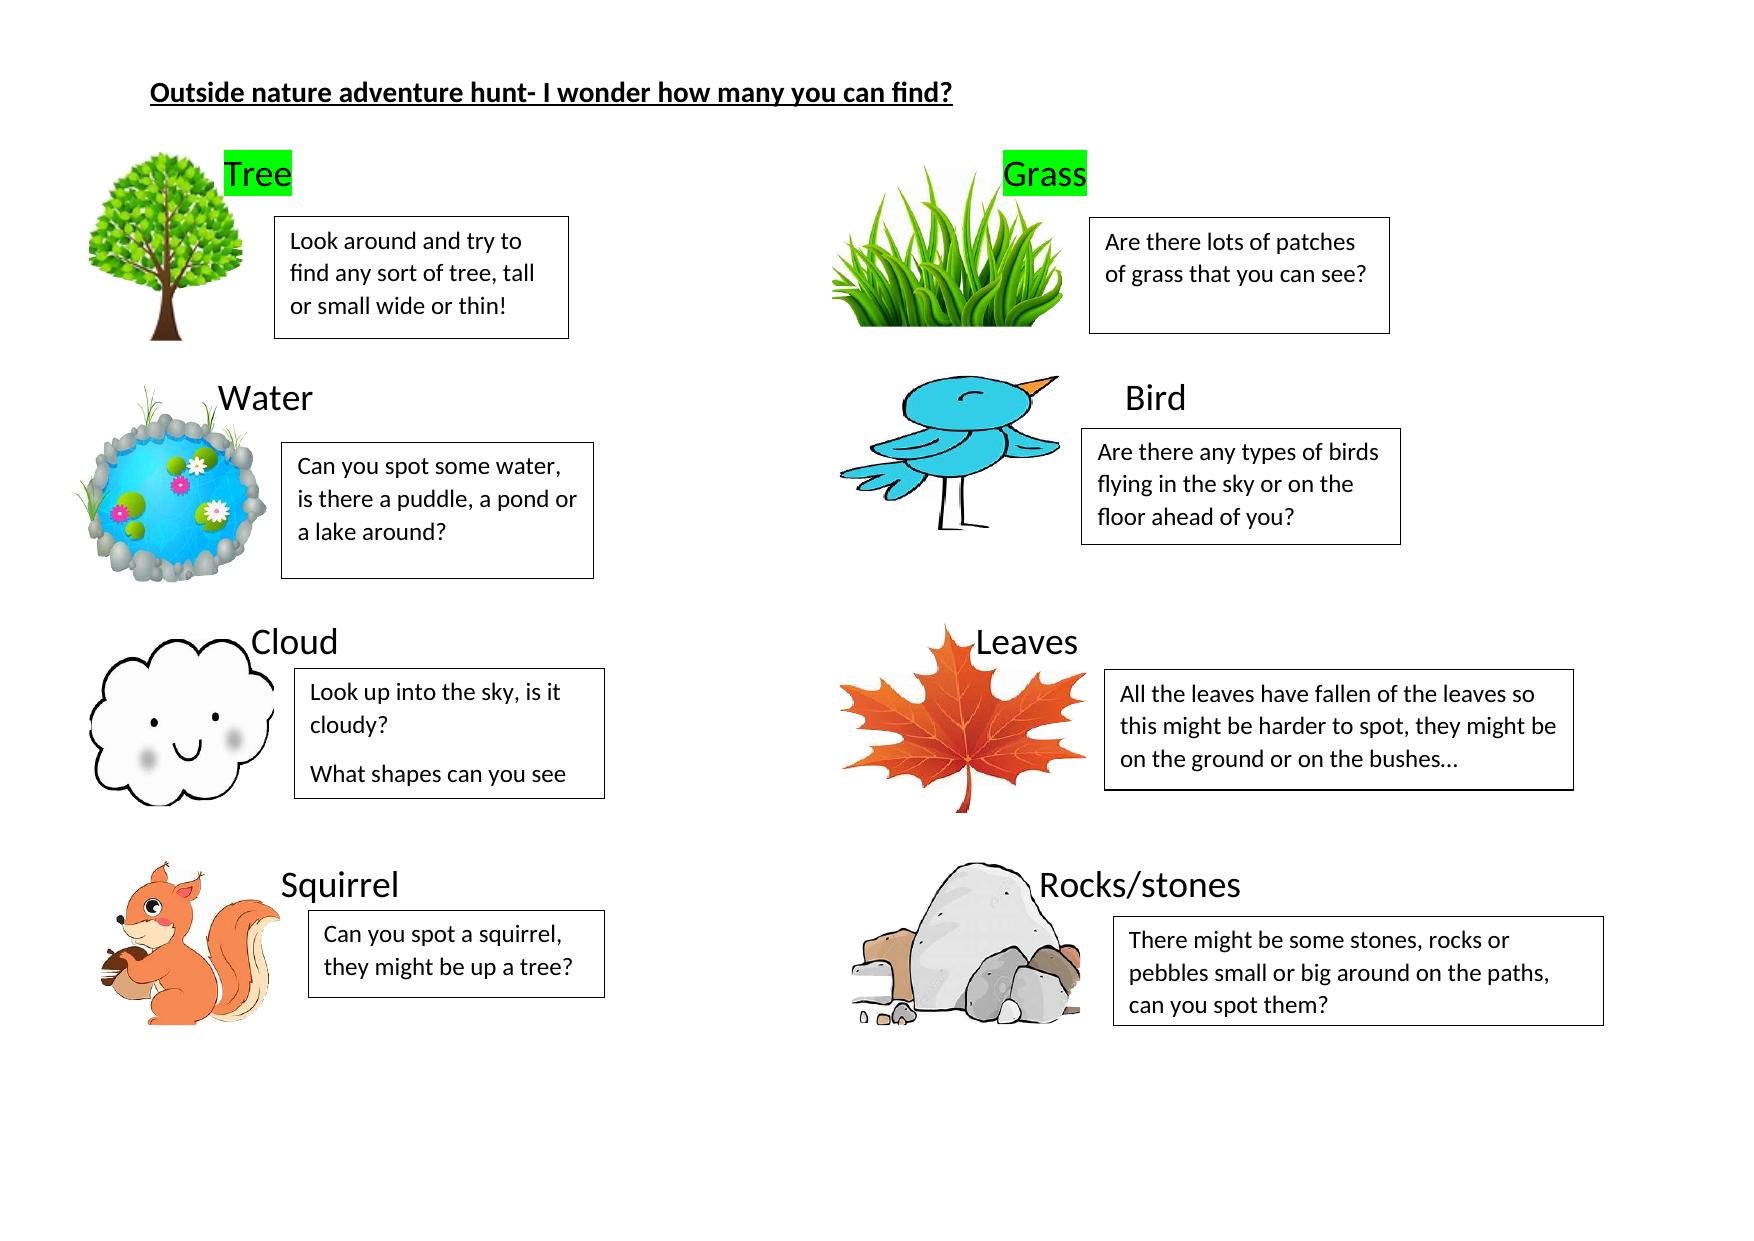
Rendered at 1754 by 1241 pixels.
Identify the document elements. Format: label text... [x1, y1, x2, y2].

text Are there lots of patches of grass that you can see? [1105, 226, 1374, 289]
text [309, 911, 604, 997]
text Squirrel Rocks/stones [168, 861, 1604, 907]
text There might be some stones, rocks or pebbles small or big around on the paths, can you spot them? [1129, 924, 1588, 1017]
text Look around and try to find any sort of tree, tall or small wide or thin! [290, 225, 553, 321]
text [1105, 670, 1573, 789]
text Water Bird [150, 374, 1604, 420]
text [1114, 917, 1603, 1025]
text Can you spot a squirrel, they might be up a tree? [323, 918, 589, 981]
text Look up into the sky, is it cloudy? [310, 676, 589, 739]
text Are there any types of birds flying in the sky or on the floor ahead of you? [1097, 436, 1385, 532]
text All the leaves have fallen of the leaves so this might be harder to spot, they might be on the ground or on the bushes… [1120, 678, 1558, 773]
text Cloud Leaves [150, 618, 1604, 664]
text Tree Grass [150, 150, 1604, 196]
text What shapes can you see [310, 758, 589, 788]
text [275, 217, 568, 338]
text Can you spot some water, is there a puddle, a pond or a lake around? [297, 450, 578, 546]
text [295, 669, 604, 798]
text [1082, 429, 1400, 544]
